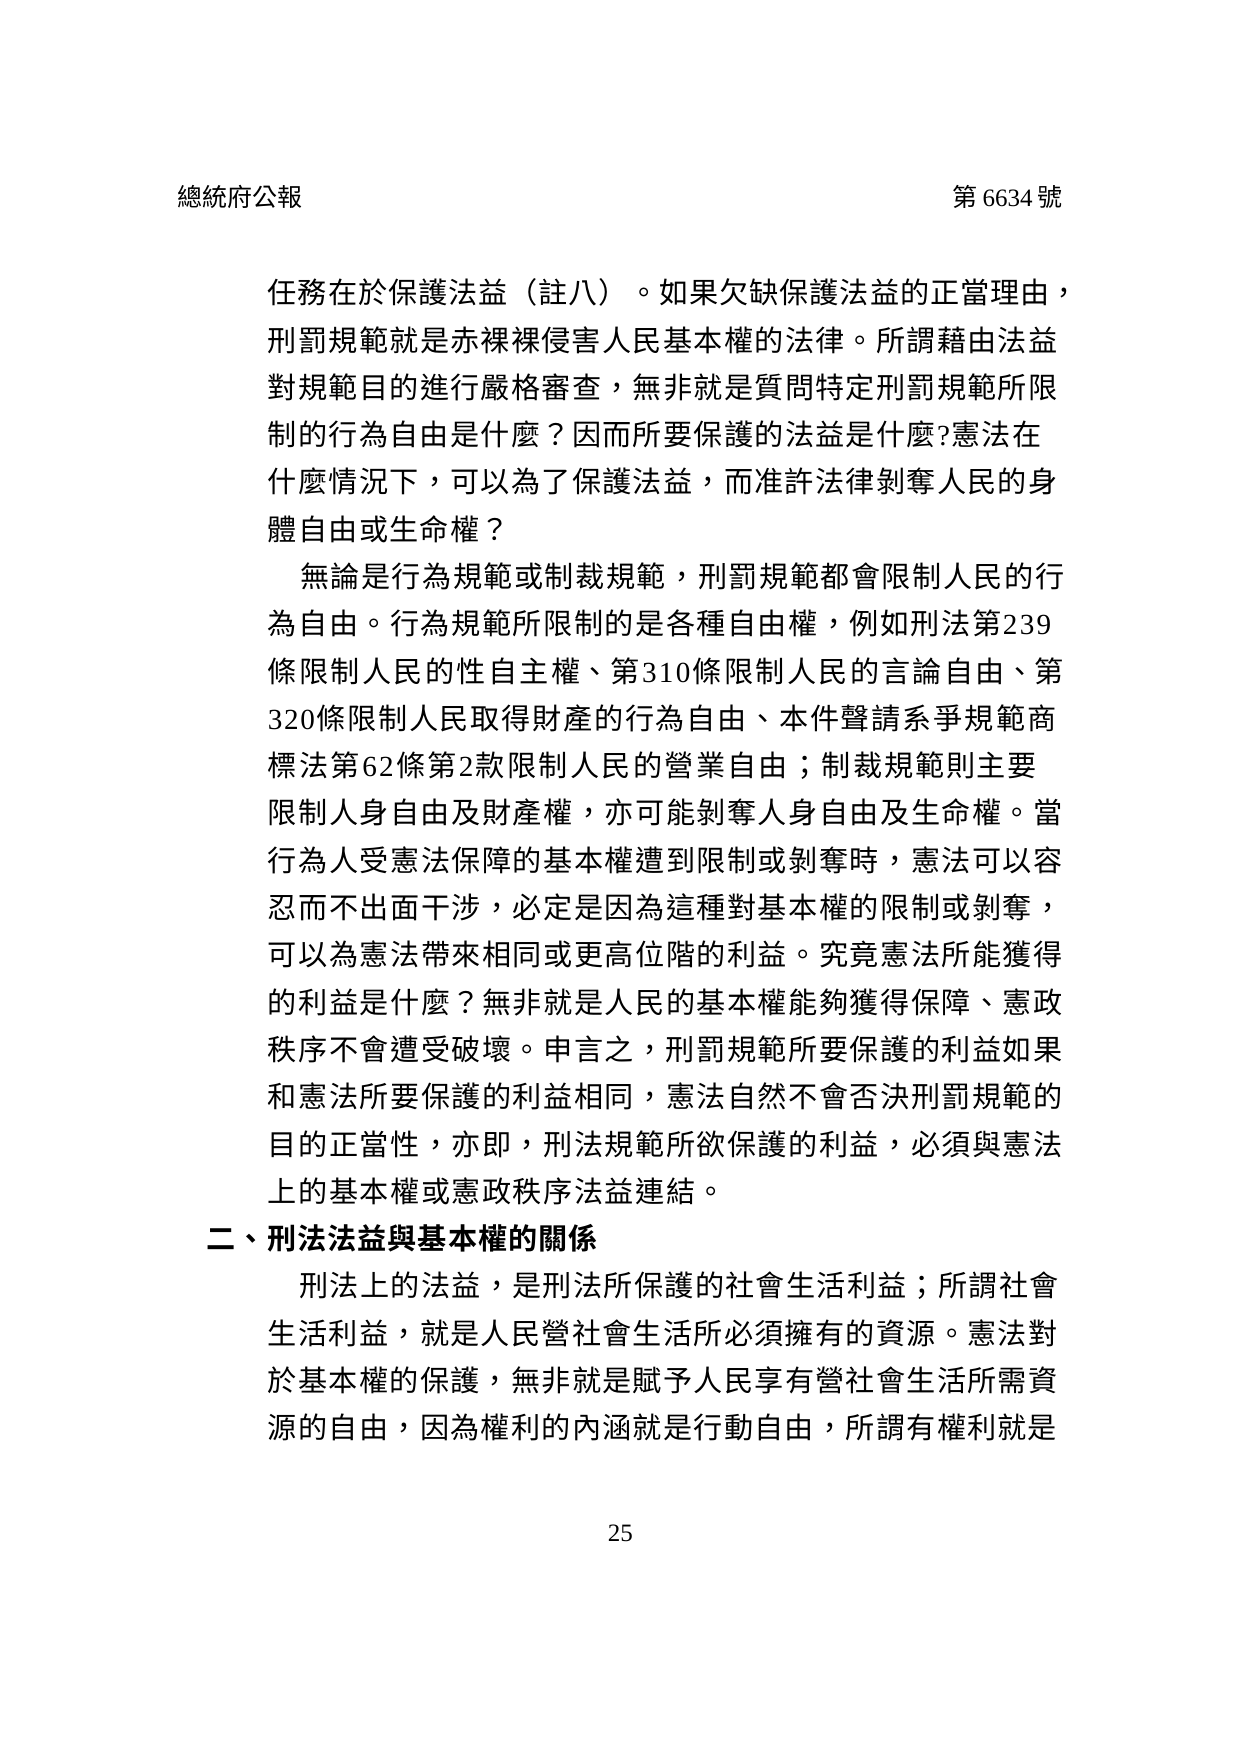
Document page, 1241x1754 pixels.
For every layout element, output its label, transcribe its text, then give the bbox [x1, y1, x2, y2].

text 在刑罰規範的目的審查，就是法益審查，因為刑罰規範的任務在於保護法益（註八）。如果欠缺保護法益的正當理由，刑罰規範就是赤裸裸侵害人民基本權的法律。所謂藉由法益對規範目的進行嚴格審查，無非就是質問特定刑罰規範所限制的行為自由是什麼？因而所要保護的法益是什麼?憲法在什麼情況下，可以為了保護法益，而准許法律剝奪人民的身體自由或生命權？ [268, 266, 1063, 549]
text 無論是行為規範或制裁規範，刑罰規範都會限制人民的行為自由。行為規範所限制的是各種自由權，例如刑法第239條限制人民的性自主權、第310條限制人民的言論自由、第320條限制人民取得財產的行為自由、本件聲請系爭規範商標法第62條第2款限制人民的營業自由；制裁規範則主要限制人身自由及財產權，亦可能剝奪人身自由及生命權。當行為人受憲法保障的基本權遭到限制或剝奪時，憲法可以容忍而不出面干涉，必定是因為這種對基本權的限制或剝奪，可以為憲法帶來相同或更高位階的利益。究竟憲法所能獲得的利益是什麼？無非就是人民的基本權能夠獲得保障、憲政秩序不會遭受破壞。申言之，刑罰規範所要保護的利益如果和憲法所要保護的利益相同，憲法自然不會否決刑罰規範的目的正當性，亦即，刑法規範所欲保護的利益，必須與憲法上的基本權或憲政秩序法益連結。 [268, 549, 1063, 1212]
text 刑法上的法益，是刑法所保護的社會生活利益；所謂社會生活利益，就是人民營社會生活所必須擁有的資源。憲法對於基本權的保護，無非就是賦予人民享有營社會生活所需資源的自由，因為權利的內涵就是行動自由，所謂有權利就是 [268, 1259, 1063, 1448]
text 二、刑法法益與基本權的關係 [206, 1212, 1063, 1259]
